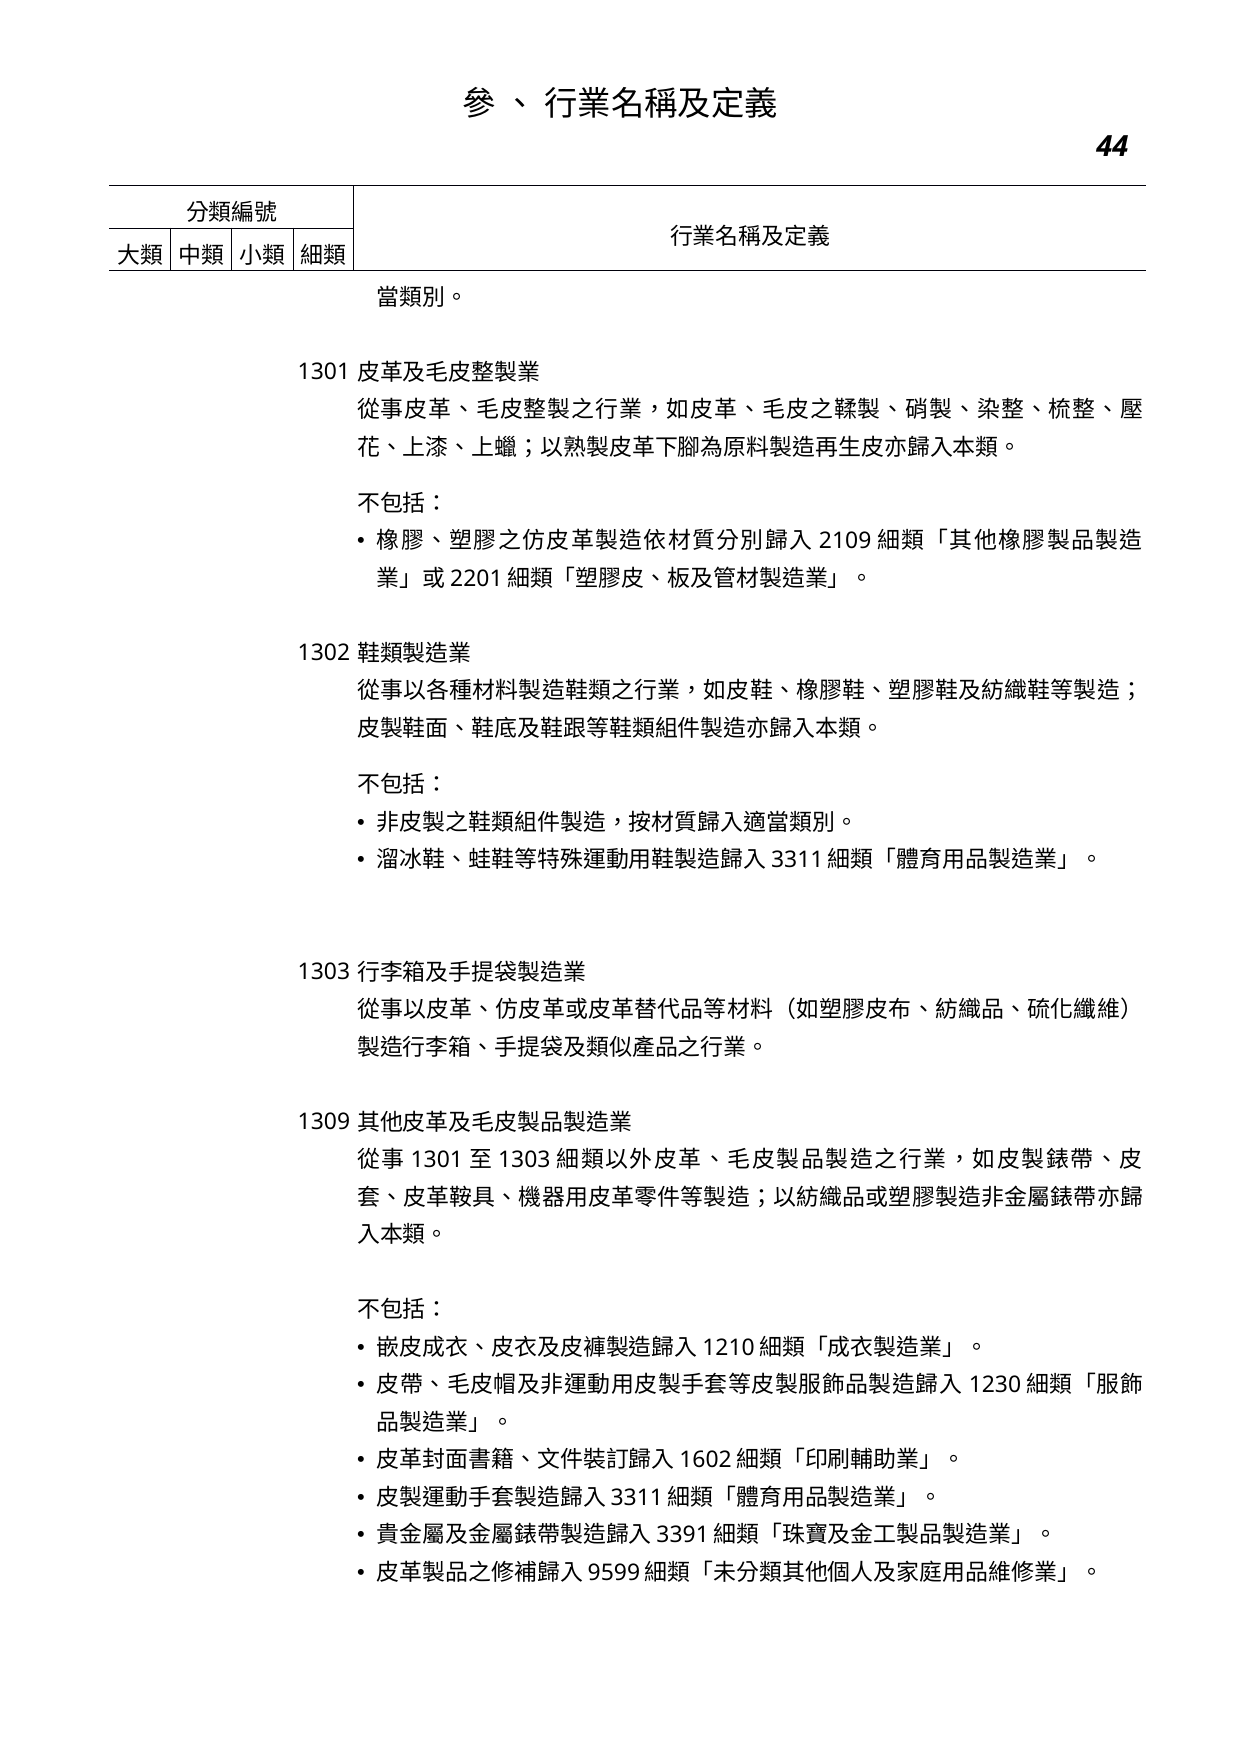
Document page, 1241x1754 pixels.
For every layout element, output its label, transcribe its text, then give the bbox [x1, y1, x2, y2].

table_cell 其他皮革及毛皮製品製造業 從事1301至1303細類以外皮革、毛皮製品製造之行業，如皮製錶帶、皮套、皮革鞍具、機器用皮革零件等製造；以紡織品或塑膠製造非金屬錶帶亦歸入本類。 不包括： 嵌皮成衣、皮衣及皮褲製造歸入1210細類「成衣製造業」。 皮帶、毛皮帽及非運動用皮製手套等皮製服飾品製造歸入1230細類「服飾品製造業」。 皮革封面書籍、文件裝訂歸入1602細類「印刷輔助業」。 皮製運動手套製造歸入3311細類「體育用品製造業」。 貴金屬及金屬錶帶製造歸入3391細類「珠寶及金工製品製造業」。 皮革製品之修補歸入9599細類「未分類其他個人及家庭用品維修業」。 [354, 1095, 1146, 1620]
table_cell 1303 [293, 945, 354, 1095]
table_cell 細類 [294, 229, 353, 270]
table_header 分類編號 [109, 186, 353, 227]
table_cell [293, 271, 354, 345]
table_cell 鞋類製造業 從事以各種材料製造鞋類之行業，如皮鞋、橡膠鞋、塑膠鞋及紡織鞋等製造；皮製鞋面、鞋底及鞋跟等鞋類組件製造亦歸入本類。 不包括： 非皮製之鞋類組件製造，按材質歸入適當類別。 溜冰鞋、蛙鞋等特殊運動用鞋製造歸入3311細類「體育用品製造業」。 [354, 626, 1146, 945]
table_cell [170, 271, 231, 345]
table_cell 1301 [293, 345, 354, 626]
table_cell 皮革及毛皮整製業 從事皮革、毛皮整製之行業，如皮革、毛皮之鞣製、硝製、染整、梳整、壓花、上漆、上蠟；以熟製皮革下腳為原料製造再生皮亦歸入本類。 不包括： 橡膠、塑膠之仿皮革製造依材質分別歸入2109細類「其他橡膠製品製造業」或2201細類「塑膠皮、板及管材製造業」。 [354, 345, 1146, 626]
table_cell [109, 1095, 170, 1620]
table_cell 中類 [171, 229, 231, 270]
table_cell [231, 626, 293, 945]
table_cell [231, 345, 293, 626]
table_cell [170, 1095, 231, 1620]
table_cell [109, 345, 170, 626]
table_cell [231, 945, 293, 1095]
table_cell [170, 345, 231, 626]
table_header 行業名稱及定義 [354, 186, 1146, 270]
table_cell 大類 [109, 229, 170, 270]
table_cell [109, 945, 170, 1095]
table_cell [109, 626, 170, 945]
table_cell [109, 271, 170, 345]
table_cell [170, 626, 231, 945]
table_cell 當類別。 [354, 271, 1146, 345]
table_cell [170, 945, 231, 1095]
table_cell 1302 [293, 626, 354, 945]
table_cell 小類 [232, 229, 293, 270]
table_cell [231, 271, 293, 345]
table_cell [231, 1095, 293, 1620]
table_cell 1309 [293, 1095, 354, 1620]
table_cell 行李箱及手提袋製造業 從事以皮革、仿皮革或皮革替代品等材料（如塑膠皮布、紡織品、硫化纖維）製造行李箱、手提袋及類似產品之行業。 [354, 945, 1146, 1095]
